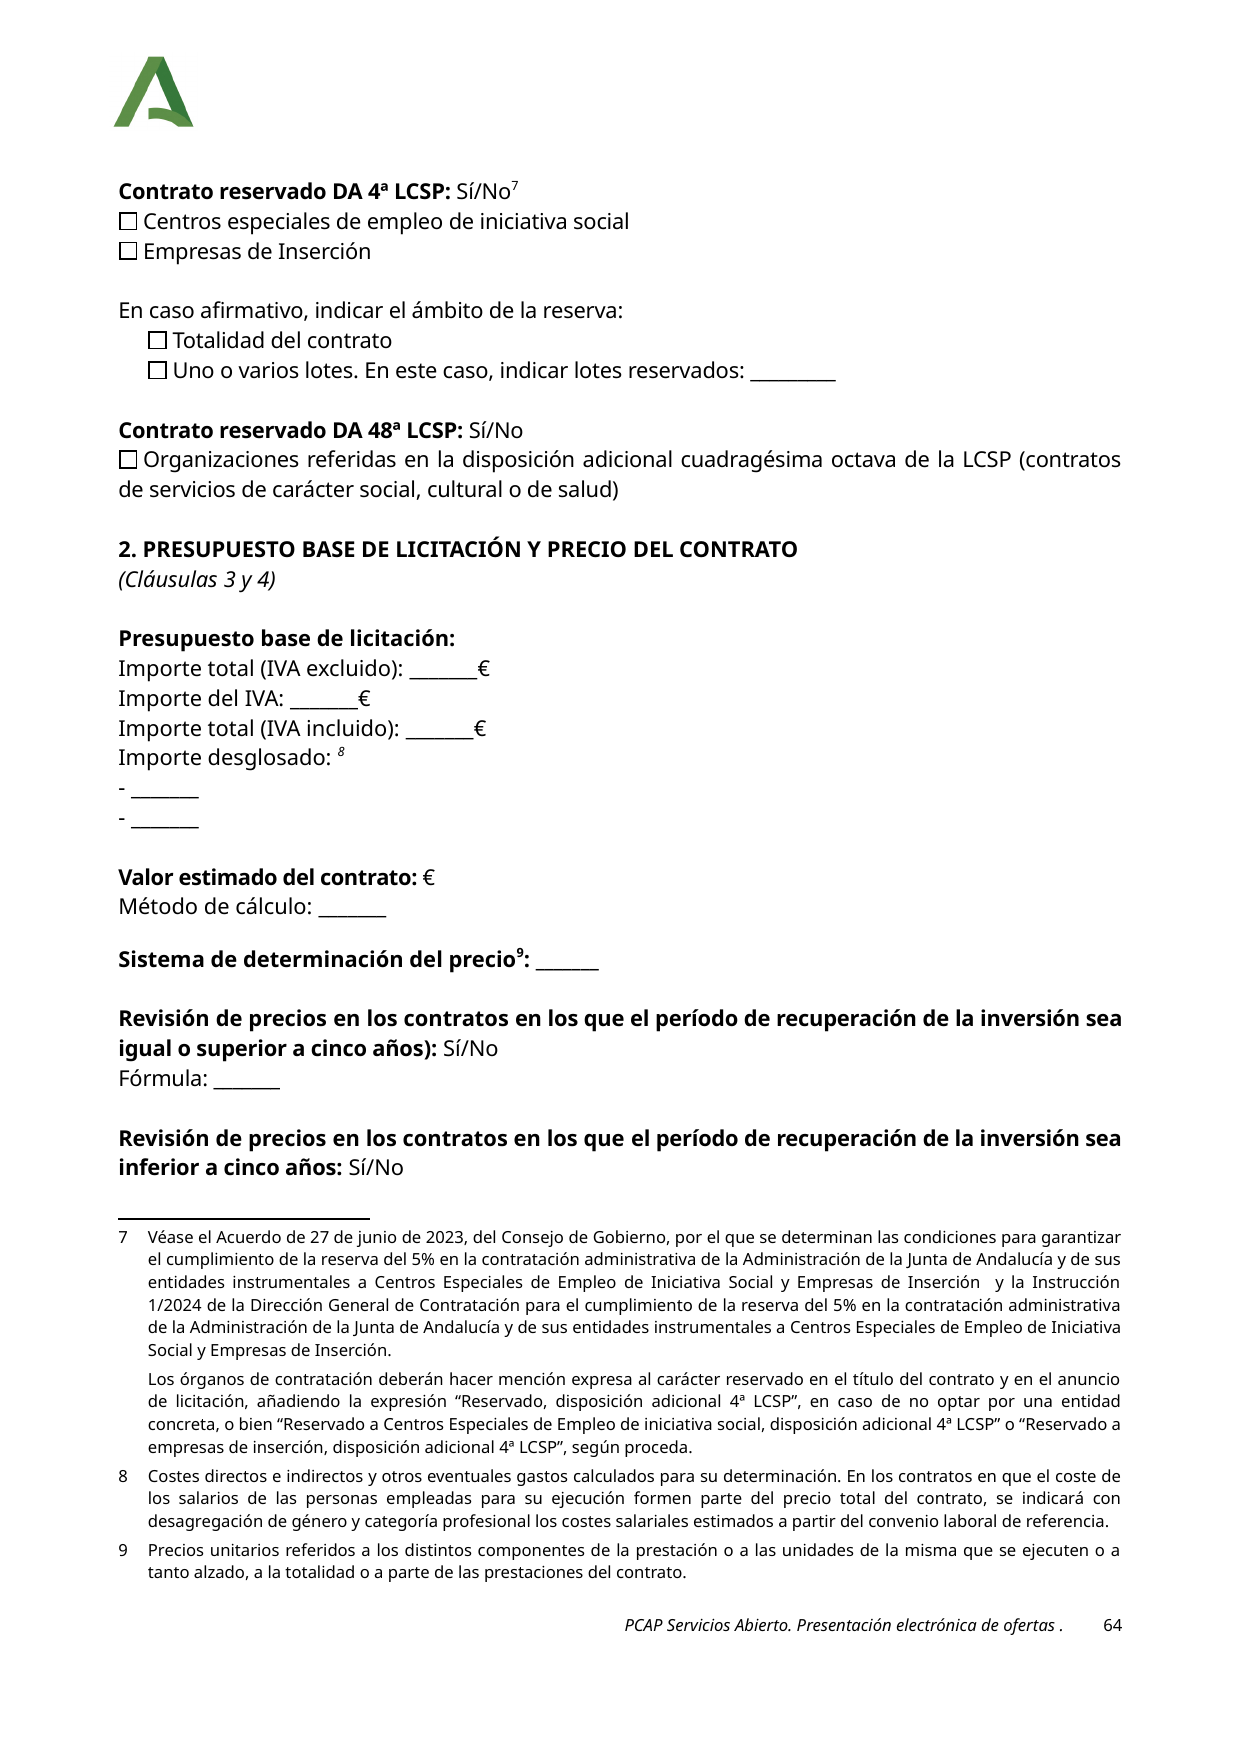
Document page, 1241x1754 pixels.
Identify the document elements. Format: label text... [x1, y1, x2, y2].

text Precios unitarios referidos a los distintos componentes de la prestación o a las unidades de la misma que se ejecuten o a tanto alzado, a la totalidad o a parte de las prestaciones del contrato. [118, 1538, 1122, 1584]
text Contrato reservado DA 4ª LCSP: Sí/No [118, 176, 1122, 206]
text Organizaciones referidas en la disposición adicional cuadragésima octava de la LCSP (contratos de servicios de carácter social, cultural o de salud) [118, 444, 1122, 504]
text - _______ [118, 772, 1122, 802]
text - _______ [118, 802, 1122, 832]
text Los órganos de contratación deberán hacer mención expresa al carácter reservado en el título del contrato y en el anuncio de licitación, añadiendo la expresión “Reservado, disposición adicional 4ª LCSP”, en caso de no optar por una entidad concreta, o bien “Reservado a Centros Especiales de Empleo de iniciativa social, disposición adicional 4ª LCSP” o “Reservado a empresas de inserción, disposición adicional 4ª LCSP”, según proceda. [118, 1367, 1122, 1458]
text En caso afirmativo, indicar el ámbito de la reserva: [118, 296, 1122, 325]
text Véase el Acuerdo de 27 de junio de 2023, del Consejo de Gobierno, por el que se determinan las condiciones para garantizar el cumplimiento de la reserva del 5% en la contratación administrativa de la Administración de la Junta de Andalucía y de sus entidades instrumentales a Centros Especiales de Empleo de Iniciativa Social y Empresas de Inserción y la Instrucción 1/2024 de la Dirección General de Contratación para el cumplimiento de la reserva del 5% en la contratación administrativa de la Administración de la Junta de Andalucía y de sus entidades instrumentales a Centros Especiales de Empleo de Iniciativa Social y Empresas de Inserción. [118, 1225, 1122, 1361]
text Importe total (IVA incluido): _______€ [118, 713, 1122, 742]
picture [109, 52, 198, 131]
text Revisión de precios en los contratos en los que el período de recuperación de la inversión sea inferior a cinco años: Sí/No [118, 1123, 1122, 1182]
text Importe desglosado: [118, 742, 1122, 772]
text Importe total (IVA excluido): _______€ [118, 653, 1122, 683]
text Presupuesto base de licitación: [118, 623, 1122, 653]
text Contrato reservado DA 48ª LCSP: Sí/No [118, 415, 1122, 444]
text Costes directos e indirectos y otros eventuales gastos calculados para su determinación. En los contratos en que el coste de los salarios de las personas empleadas para su ejecución formen parte del precio total del contrato, se indicará con desagregación de género y categoría profesional los costes salariales estimados a partir del convenio laboral de referencia. [118, 1464, 1122, 1532]
text Importe del IVA: _______€ [118, 683, 1122, 713]
text Sistema de determinación del precio: _______ [118, 944, 1122, 974]
text Fórmula: _______ [118, 1063, 1122, 1093]
text (Cláusulas 3 y 4) [118, 564, 1122, 593]
text Uno o varios lotes. En este caso, indicar lotes reservados: _________ [148, 355, 1122, 385]
text Método de cálculo: _______ [118, 891, 1122, 921]
text Revisión de precios en los contratos en los que el período de recuperación de la inversión sea igual o superior a cinco años): Sí/No [118, 1003, 1122, 1063]
text Centros especiales de empleo de iniciativa social [118, 206, 1122, 236]
text Empresas de Inserción [118, 236, 1122, 266]
text Valor estimado del contrato: € [118, 862, 1122, 891]
text 2. PRESUPUESTO BASE DE LICITACIÓN Y PRECIO DEL CONTRATO [118, 534, 1122, 564]
text Totalidad del contrato [148, 325, 1122, 355]
